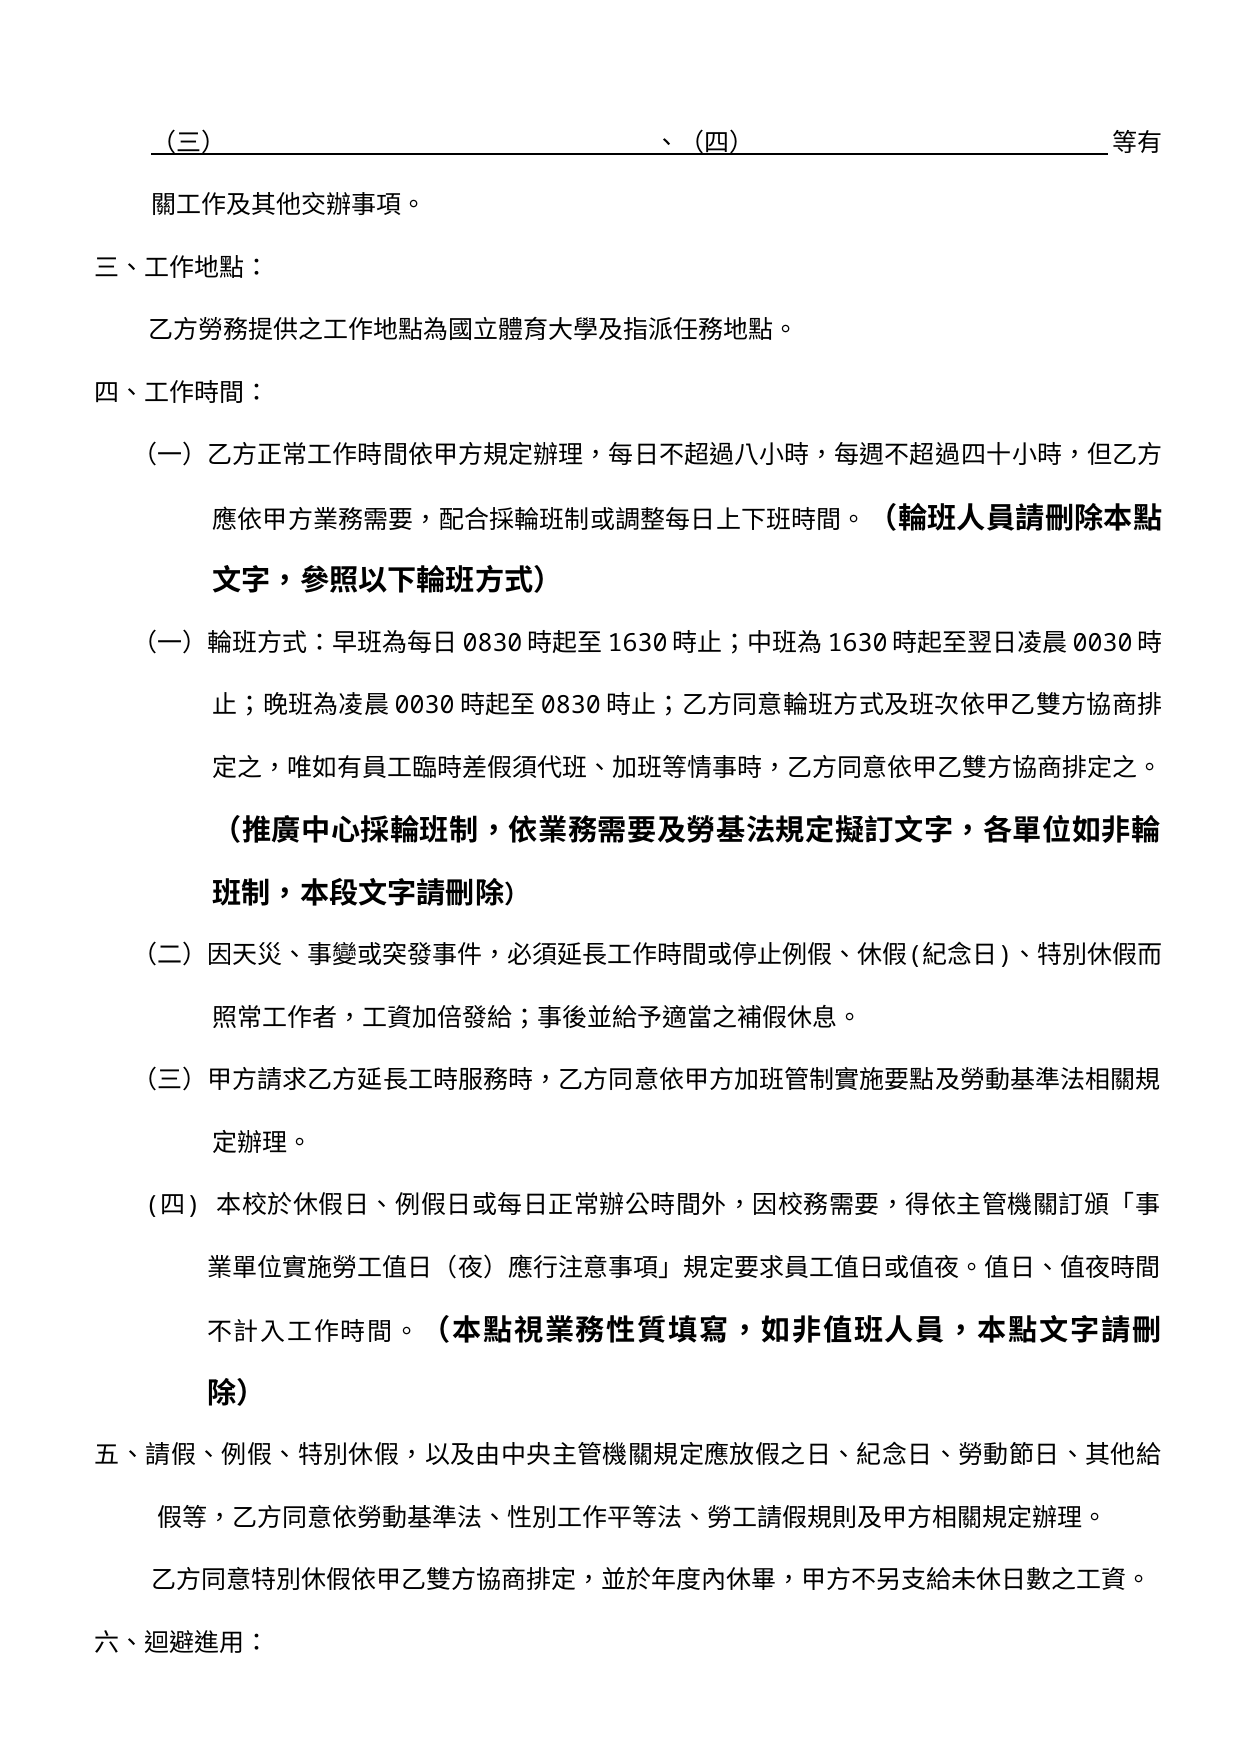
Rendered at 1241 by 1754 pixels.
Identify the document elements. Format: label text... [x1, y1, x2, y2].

text （三）甲方請求乙方延長工時服務時，乙方同意依甲方加班管制實施要點及勞動基準法相關規定辦理。 [132, 1036, 1162, 1161]
text （二）因天災、事變或突發事件，必須延長工作時間或停止例假、休假(紀念日)、特別休假而照常工作者，工資加倍發給；事後並給予適當之補假休息。 [132, 911, 1162, 1036]
text 五、請假、例假、特別休假，以及由中央主管機關規定應放假之日、紀念日、勞動節日、其他給假等，乙方同意依勞動基準法、性別工作平等法、勞工請假規則及甲方相關規定辦理。 [94, 1411, 1162, 1536]
text (四) 本校於休假日、例假日或每日正常辦公時間外，因校務需要，得依主管機關訂頒「事業單位實施勞工值日（夜）應行注意事項」規定要求員工值日或值夜。值日、值夜時間不計入工作時間。（本點視業務性質填寫，如非值班人員，本點文字請刪除） [144, 1161, 1162, 1411]
text 三、工作地點： [94, 224, 1162, 286]
text 六、迴避進用： [94, 1599, 1162, 1661]
text （一）輪班方式：早班為每日0830時起至1630時止；中班為1630時起至翌日凌晨0030時止；晚班為凌晨0030時起至0830時止；乙方同意輪班方式及班次依甲乙雙方協商排定之，唯如有員工臨時差假須代班、加班等情事時，乙方同意依甲乙雙方協商排定之。（推廣中心採輪班制，依業務需要及勞基法規定擬訂文字，各單位如非輪班制，本段文字請刪除） [132, 599, 1162, 911]
text 乙方勞務提供之工作地點為國立體育大學及指派任務地點。 [132, 286, 1162, 349]
text （一）乙方正常工作時間依甲方規定辦理，每日不超過八小時，每週不超過四十小時，但乙方應依甲方業務需要，配合採輪班制或調整每日上下班時間。（輪班人員請刪除本點文字，參照以下輪班方式） [132, 411, 1162, 599]
text 乙方同意特別休假依甲乙雙方協商排定，並於年度內休畢，甲方不另支給未休日數之工資。 [151, 1536, 1162, 1599]
text 四、工作時間： [94, 349, 1162, 411]
text （三） 、（四） 等有關工作及其他交辦事項。 [151, 99, 1162, 224]
